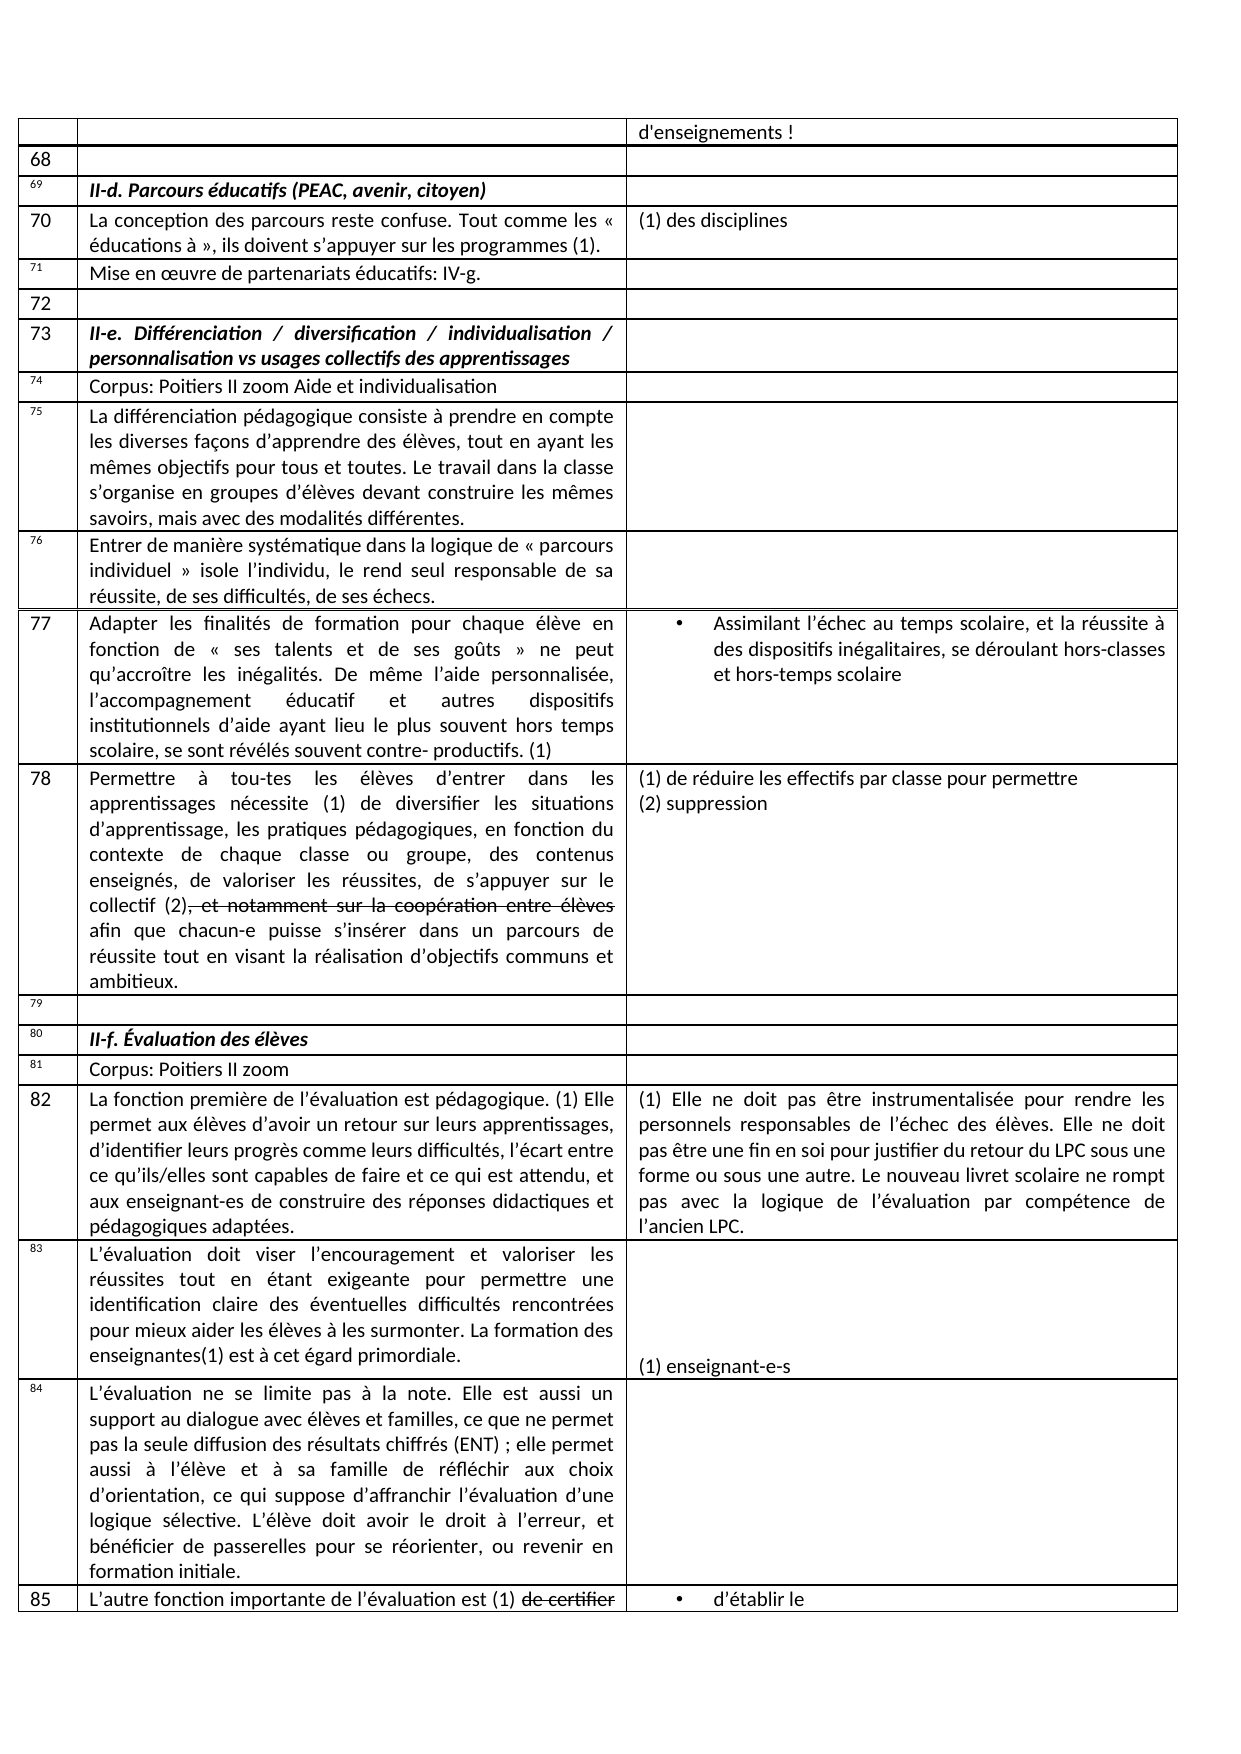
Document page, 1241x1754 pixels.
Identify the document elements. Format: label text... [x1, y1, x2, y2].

table_cell [78, 147, 626, 175]
table_cell [627, 373, 1177, 401]
table_cell Adapter les finalités de formation pour chaque élève en fonction de « ses talents et de ses goûts » ne peut qu’accroître les inégalités. De même l’aide personnalisée, l’accompagnement éducatif et autres dispositifs institutionnels d’aide ayant lieu le plus souvent hors temps scolaire, se sont révélés souvent contre- productifs. (1) [78, 611, 626, 763]
table_cell [627, 320, 1177, 371]
table_cell (1) de réduire les effectifs par classe pour permettre (2) suppression [627, 765, 1177, 994]
table_cell Corpus: Poitiers II zoom [78, 1056, 626, 1084]
table_cell II-d. Parcours éducatifs (PEAC, avenir, citoyen) [78, 177, 626, 205]
table_cell [627, 177, 1177, 205]
table_cell 78 [19, 765, 77, 994]
table_cell L’évaluation doit viser l’encouragement et valoriser les réussites tout en étant exigeante pour permettre une identification claire des éventuelles difficultés rencontrées pour mieux aider les élèves à les surmonter. La formation des enseignantes(1) est à cet égard primordiale. [78, 1241, 626, 1378]
table_cell 72 [19, 290, 77, 318]
table_cell [627, 996, 1177, 1024]
table_cell [19, 119, 77, 144]
table_cell 80 [19, 1026, 77, 1054]
table_cell Corpus: Poitiers II zoom Aide et individualisation [78, 373, 626, 401]
table_cell Permettre à tou-tes les élèves d’entrer dans les apprentissages nécessite (1) de diversifier les situations d’apprentissage, les pratiques pédagogiques, en fonction du contexte de chaque classe ou groupe, des contenus enseignés, de valoriser les réussites, de s’appuyer sur le collectif (2), et notamment sur la coopération entre élèves afin que chacun-e puisse s’insérer dans un parcours de réussite tout en visant la réalisation d’objectifs communs et ambitieux. [78, 765, 626, 994]
table_cell [627, 147, 1177, 175]
table_cell [627, 1380, 1177, 1584]
table_cell 69 [19, 177, 77, 205]
table_cell II-e. Différenciation / diversification / individualisation / personnalisation vs usages collectifs des apprentissages [78, 320, 626, 371]
table_cell 73 [19, 320, 77, 371]
table_cell [78, 290, 626, 318]
table_cell (1) enseignant-e-s [627, 1241, 1177, 1378]
table_cell 79 [19, 996, 77, 1024]
table_cell Assimilant l’échec au temps scolaire, et la réussite à des dispositifs inégalitaires, se déroulant hors-classes et hors-temps scolaire [627, 611, 1177, 763]
table_cell 74 [19, 373, 77, 401]
table_cell 75 [19, 403, 77, 530]
table_cell II-f. Évaluation des élèves [78, 1026, 626, 1054]
table_cell 82 [19, 1086, 77, 1239]
table_cell [627, 260, 1177, 288]
table_cell L’autre fonction importante de l’évaluation est (1) de certifier [78, 1586, 626, 1611]
table_cell (1) Elle ne doit pas être instrumentalisée pour rendre les personnels responsables de l’échec des élèves. Elle ne doit pas être une fin en soi pour justifier du retour du LPC sous une forme ou sous une autre. Le nouveau livret scolaire ne rompt pas avec la logique de l’évaluation par compétence de l’ancien LPC. [627, 1086, 1177, 1239]
table_cell [78, 119, 626, 144]
table_cell La différenciation pédagogique consiste à prendre en compte les diverses façons d’apprendre des élèves, tout en ayant les mêmes objectifs pour tous et toutes. Le travail dans la classe s’organise en groupes d’élèves devant construire les mêmes savoirs, mais avec des modalités différentes. [78, 403, 626, 530]
table_cell [627, 403, 1177, 530]
table_cell 83 [19, 1241, 77, 1378]
table_cell (1) des disciplines [627, 207, 1177, 258]
table_cell 77 [19, 611, 77, 763]
table_cell 81 [19, 1056, 77, 1084]
table_cell 85 [19, 1586, 77, 1611]
table_cell [627, 532, 1177, 608]
table_cell [627, 1026, 1177, 1054]
table_cell Mise en œuvre de partenariats éducatifs: IV-g. [78, 260, 626, 288]
table_cell 70 [19, 207, 77, 258]
table_cell L’évaluation ne se limite pas à la note. Elle est aussi un support au dialogue avec élèves et familles, ce que ne permet pas la seule diffusion des résultats chiffrés (ENT) ; elle permet aussi à l’élève et à sa famille de réfléchir aux choix d’orientation, ce qui suppose d’affranchir l’évaluation d’une logique sélective. L’élève doit avoir le droit à l’erreur, et bénéficier de passerelles pour se réorienter, ou revenir en formation initiale. [78, 1380, 626, 1584]
table_cell [627, 290, 1177, 318]
table_cell La conception des parcours reste confuse. Tout comme les « éducations à », ils doivent s’appuyer sur les programmes (1). [78, 207, 626, 258]
table_cell La fonction première de l’évaluation est pédagogique. (1) Elle permet aux élèves d’avoir un retour sur leurs apprentissages, d’identifier leurs progrès comme leurs difficultés, l’écart entre ce qu’ils/elles sont capables de faire et ce qui est attendu, et aux enseignant-es de construire des réponses didactiques et pédagogiques adaptées. [78, 1086, 626, 1239]
table_cell Entrer de manière systématique dans la logique de « parcours individuel » isole l’individu, le rend seul responsable de sa réussite, de ses difficultés, de ses échecs. [78, 532, 626, 608]
table_cell d’établir le et de qualification... [627, 1586, 1177, 1611]
table_cell 68 [19, 147, 77, 175]
table_cell 71 [19, 260, 77, 288]
table_cell d'enseignements ! [627, 119, 1177, 144]
table_cell 76 [19, 532, 77, 608]
table_cell [78, 996, 626, 1024]
table_cell [627, 1056, 1177, 1084]
table_cell 84 [19, 1380, 77, 1584]
